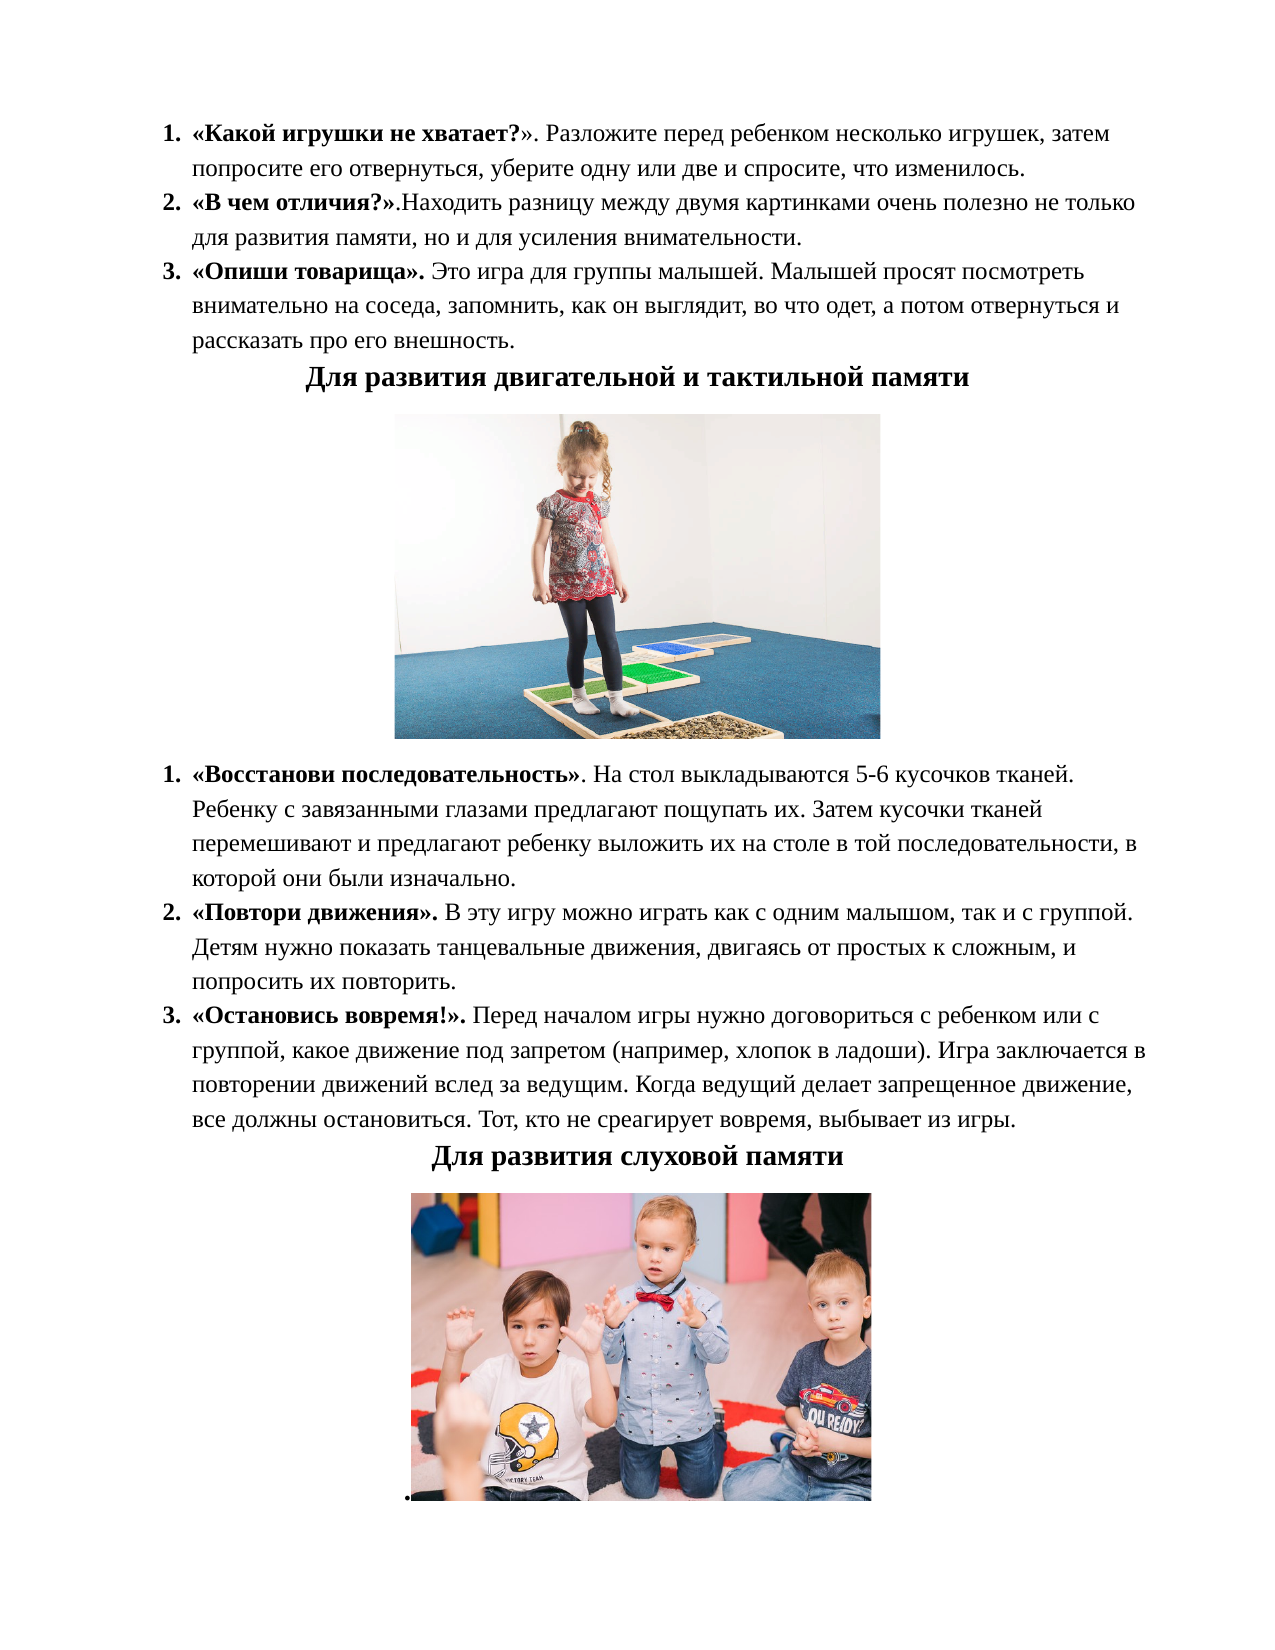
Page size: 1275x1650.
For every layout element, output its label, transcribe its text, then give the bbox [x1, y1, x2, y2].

picture [411, 1193, 872, 1501]
list «Восстанови последовательность». На стол выкладываются 5-6 кусочков тканей. Ребенку с завязанными глазами предлагают пощупать их. Затем кусочки тканей перемешивают и предлагают ребенку выложить их на столе в той последовательности, в которой они были изначально. [162, 759, 1157, 891]
picture [394, 414, 881, 739]
text Для развития слуховой памяти [118, 1138, 1157, 1172]
text Для развития двигательной и тактильной памяти [118, 359, 1157, 393]
list «Остановись вовремя!». Перед началом игры нужно договориться с ребенком или с группой, какое движение под запретом (например, хлопок в ладоши). Игра заключается в повторении движений вслед за ведущим. Когда ведущий делает запрещенное движение, все должны остановиться. Тот, кто не среагирует вовремя, выбывает из игры. [162, 1001, 1157, 1133]
text . [118, 1193, 1157, 1507]
list «Какой игрушки не хватает?». Разложите перед ребенком несколько игрушек, затем попросите его отвернуться, уберите одну или две и спросите, что изменилось. [162, 118, 1157, 181]
list «В чем отличия?».Находить разницу между двумя картинками очень полезно не только для развития памяти, но и для усиления внимательности. [162, 187, 1157, 250]
list «Опиши товарища». Это игра для группы малышей. Малышей просят посмотреть внимательно на соседа, запомнить, как он выглядит, во что одет, а потом отвернуться и рассказать про его внешность. [162, 256, 1157, 354]
list «Повтори движения». В эту игру можно играть как с одним малышом, так и с группой. Детям нужно показать танцевальные движения, двигаясь от простых к сложным, и попросить их повторить. [162, 897, 1157, 995]
